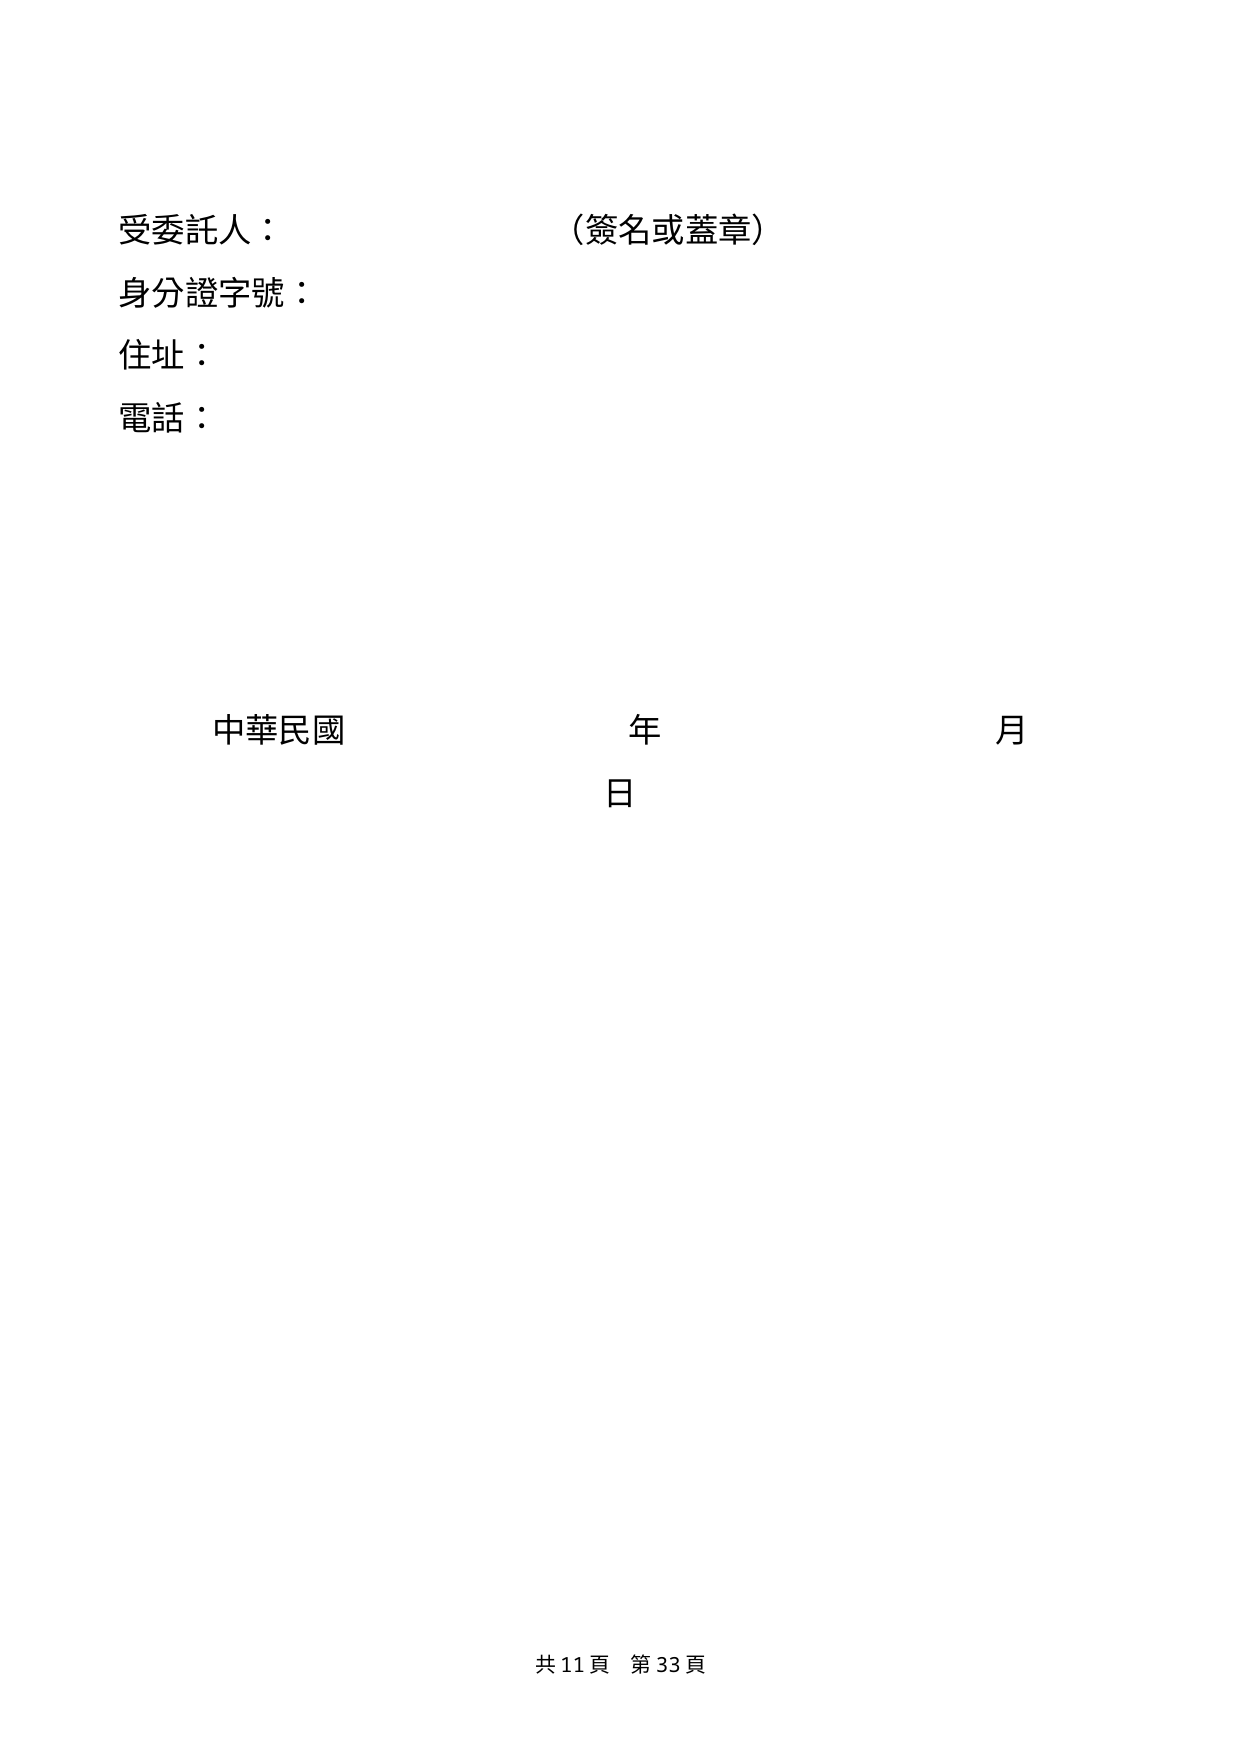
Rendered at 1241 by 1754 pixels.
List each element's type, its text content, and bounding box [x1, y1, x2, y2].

text 中華民國 年 月 日 [118, 686, 1122, 811]
text 住址： [118, 311, 1122, 374]
text 身分證字號： [118, 249, 1122, 311]
text 受委託人： （簽名或蓋章） [118, 186, 1122, 249]
text 電話： [118, 374, 1122, 436]
